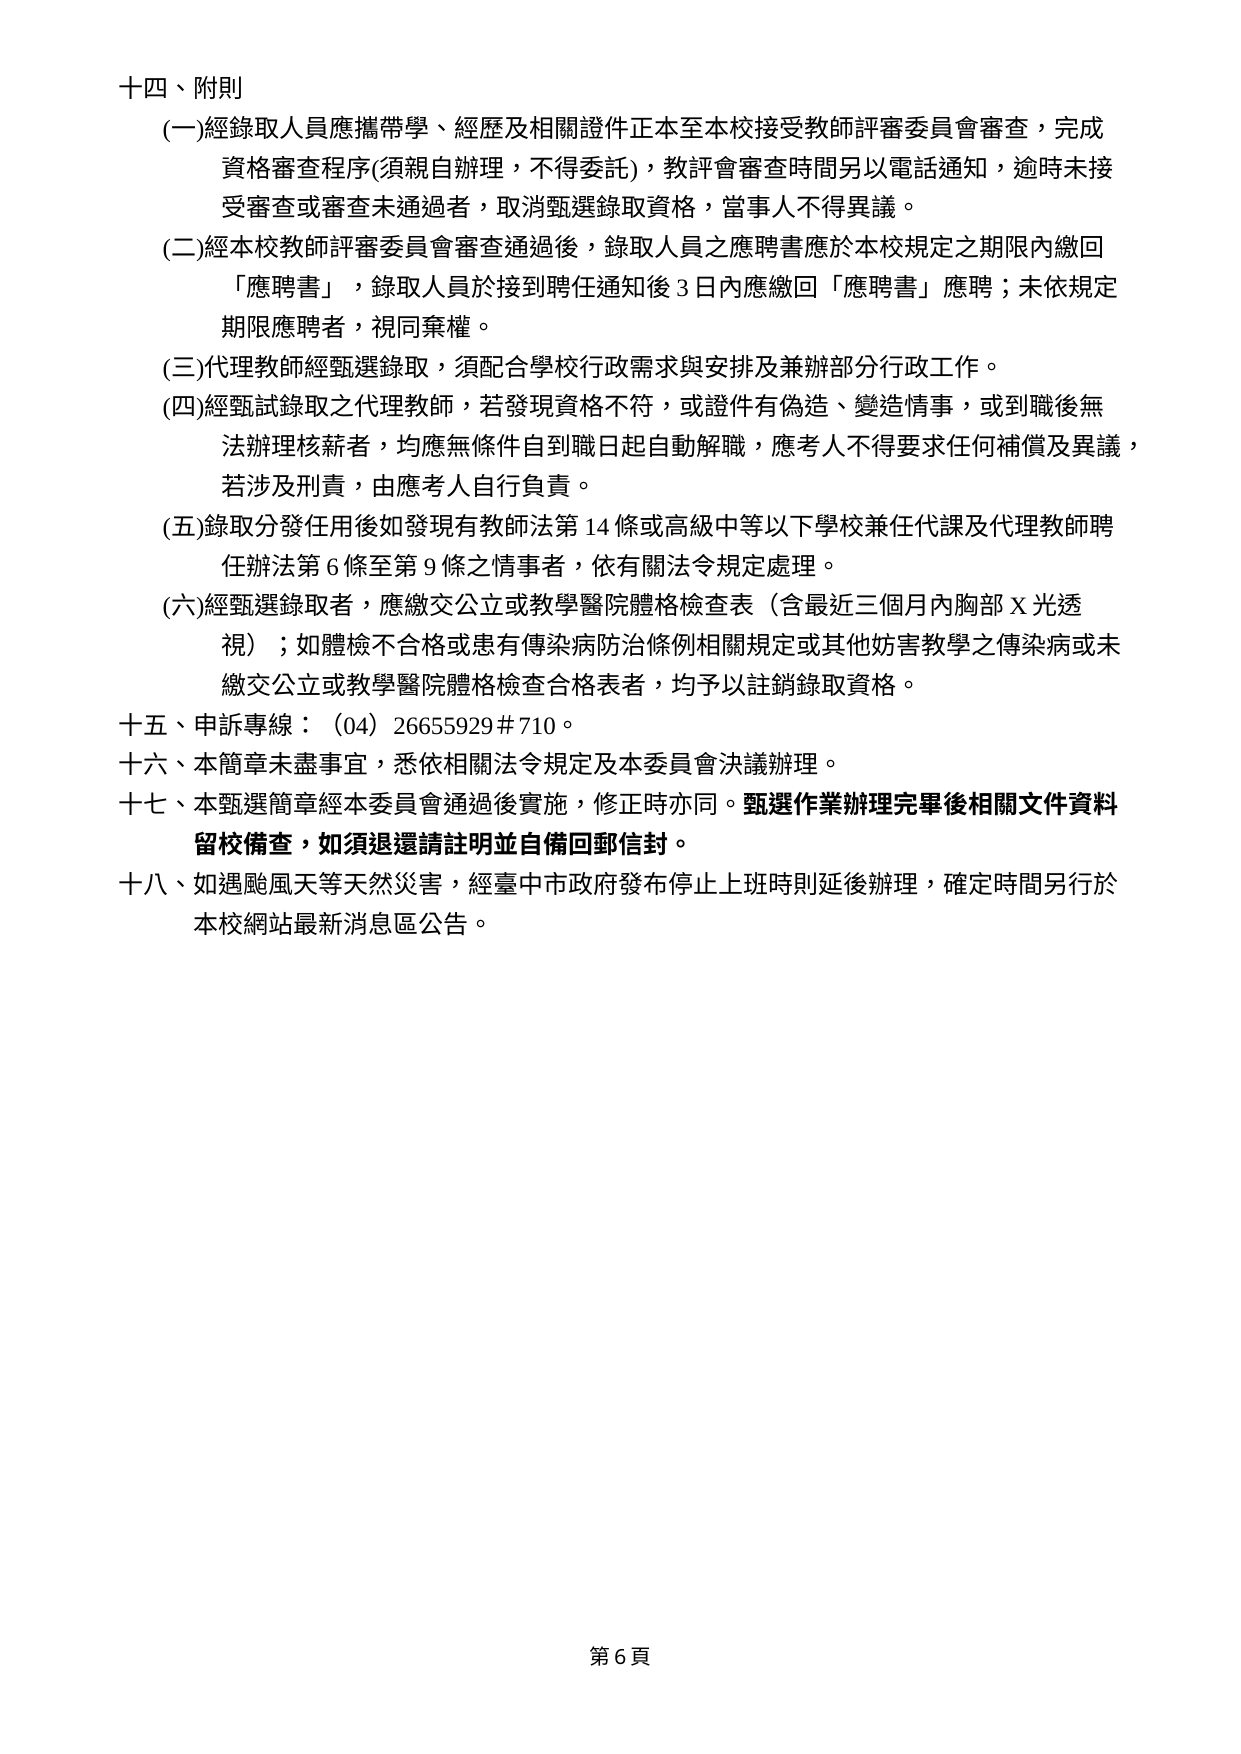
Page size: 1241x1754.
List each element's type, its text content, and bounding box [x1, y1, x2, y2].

text 十六、本簡章未盡事宜，悉依相關法令規定及本委員會決議辦理。 [118, 745, 1122, 781]
text (六)經甄選錄取者，應繳交公立或教學醫院體格檢查表（含最近三個月內胸部X光透視）；如體檢不合格或患有傳染病防治條例相關規定或其他妨害教學之傳染病或未繳交公立或教學醫院體格檢查合格表者，均予以註銷錄取資格。 [162, 586, 1122, 702]
text (一)經錄取人員應攜帶學、經歷及相關證件正本至本校接受教師評審委員會審查，完成資格審查程序(須親自辦理，不得委託)，教評會審查時間另以電話通知，逾時未接受審查或審查未通過者，取消甄選錄取資格，當事人不得異議。 [162, 108, 1122, 224]
text (五)錄取分發任用後如發現有教師法第14條或高級中等以下學校兼任代課及代理教師聘任辦法第6條至第9條之情事者，依有關法令規定處理。 [162, 506, 1122, 582]
text (四)經甄試錄取之代理教師，若發現資格不符，或證件有偽造、變造情事，或到職後無法辦理核薪者，均應無條件自到職日起自動解職，應考人不得要求任何補償及異議，若涉及刑責，由應考人自行負責。 [162, 387, 1122, 503]
text 十八、如遇颱風天等天然災害，經臺中市政府發布停止上班時則延後辦理，確定時間另行於本校網站最新消息區公告。 [118, 864, 1122, 940]
text 十七、本甄選簡章經本委員會通過後實施，修正時亦同。甄選作業辦理完畢後相關文件資料留校備查，如須退還請註明並自備回郵信封。 [118, 785, 1122, 861]
text 十四、附則 [118, 68, 1122, 105]
text (二)經本校教師評審委員會審查通過後，錄取人員之應聘書應於本校規定之期限內繳回「應聘書」，錄取人員於接到聘任通知後3日內應繳回「應聘書」應聘；未依規定期限應聘者，視同棄權。 [162, 228, 1122, 343]
text (三)代理教師經甄選錄取，須配合學校行政需求與安排及兼辦部分行政工作。 [162, 347, 1122, 383]
text 十五、申訴專線：（04）26655929＃710。 [118, 705, 1122, 741]
